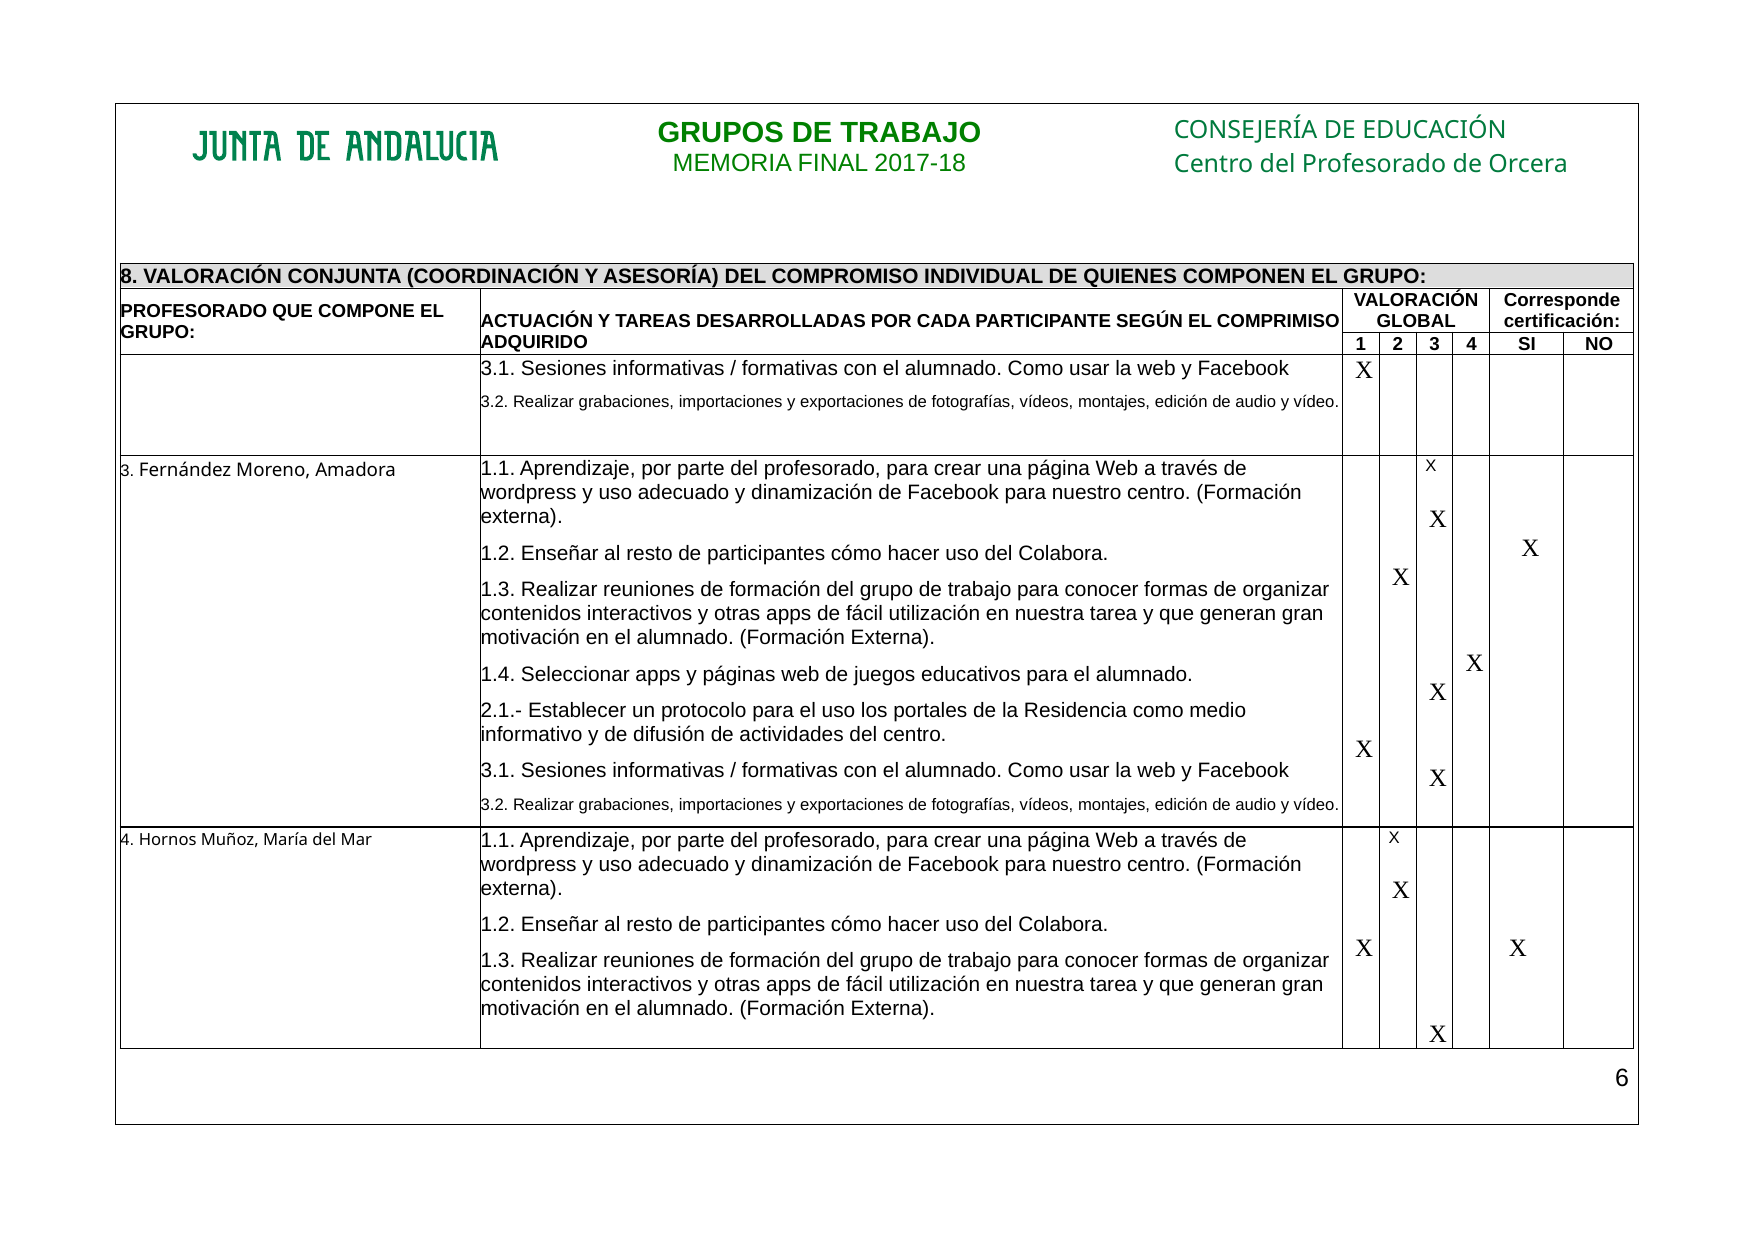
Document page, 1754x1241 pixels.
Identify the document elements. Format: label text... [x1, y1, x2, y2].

table_cell X [1343, 355, 1379, 455]
table_cell X X [1380, 828, 1416, 1048]
table_cell 1 [1343, 333, 1379, 354]
table_cell [121, 355, 480, 455]
table_cell X [1453, 456, 1489, 826]
table_cell X [1343, 828, 1379, 1048]
table_cell 4. Hornos Muñoz, María del Mar [121, 828, 480, 1048]
table_cell [1453, 355, 1489, 455]
table_cell X [1343, 456, 1379, 826]
table_cell [1564, 456, 1633, 826]
table_cell X [1490, 456, 1563, 826]
table_cell NO [1564, 333, 1633, 354]
table_cell PROFESORADO QUE COMPONE EL GRUPO: [121, 289, 480, 354]
table_cell SI [1490, 333, 1563, 354]
table_cell VALORACIÓN GLOBAL [1343, 289, 1489, 332]
table_cell ACTUACIÓN Y TAREAS DESARROLLADAS POR CADA PARTICIPANTE SEGÚN EL COMPRIMISO ADQUIRIDO [481, 289, 1342, 354]
table_cell 3. Fernández Moreno, Amadora [121, 456, 480, 826]
table_cell Corresponde certificación: [1490, 289, 1633, 332]
table_cell X X X X [1417, 456, 1452, 826]
table_cell [1417, 355, 1452, 455]
table_cell [1453, 828, 1489, 1048]
table_cell 4 [1453, 333, 1489, 354]
table_cell X [1490, 828, 1563, 1048]
table_cell [1380, 355, 1416, 455]
table_cell X [1380, 456, 1416, 826]
table_cell 1.1. Aprendizaje, por parte del profesorado, para crear una página Web a través de wordpress y uso adecuado y dinamización de Facebook para nuestro centro. (Formación externa). 1.2. Enseñar al resto de participantes cómo hacer uso del Colabora. 1.3. Realizar reuniones de formación del grupo de trabajo para conocer formas de organizar contenidos interactivos y otras apps de fácil utilización en nuestra tarea y que generan gran motivación en el alumnado. (Formación Externa). [481, 828, 1342, 1048]
table_cell [1564, 355, 1633, 455]
table_cell 2 [1380, 333, 1416, 354]
table_cell 1.1. Aprendizaje, por parte del profesorado, para crear una página Web a través de wordpress y uso adecuado y dinamización de Facebook para nuestro centro. (Formación externa). 1.2. Enseñar al resto de participantes cómo hacer uso del Colabora. 1.3. Realizar reuniones de formación del grupo de trabajo para conocer formas de organizar contenidos interactivos y otras apps de fácil utilización en nuestra tarea y que generan gran motivación en el alumnado. (Formación Externa). 1.4. Seleccionar apps y páginas web de juegos educativos para el alumnado. 2.1.- Establecer un protocolo para el uso los portales de la Residencia como medio informativo y de difusión de actividades del centro. 3.1. Sesiones informativas / formativas con el alumnado. Como usar la web y Facebook 3.2. Realizar grabaciones, importaciones y exportaciones de fotografías, vídeos, montajes, edición de audio y vídeo. [481, 456, 1342, 826]
table_cell [1564, 828, 1633, 1048]
table_header 8. VALORACIÓN CONJUNTA (COORDINACIÓN Y ASESORÍA) DEL COMPROMISO INDIVIDUAL DE QUIENES COMPONEN EL GRUPO: [121, 264, 1633, 287]
table_cell [1490, 355, 1563, 455]
table_cell 3 [1417, 333, 1452, 354]
table_cell 3.1. Sesiones informativas / formativas con el alumnado. Como usar la web y Facebook 3.2. Realizar grabaciones, importaciones y exportaciones de fotografías, vídeos, montajes, edición de audio y vídeo. [481, 355, 1342, 455]
table_cell X [1417, 828, 1452, 1048]
